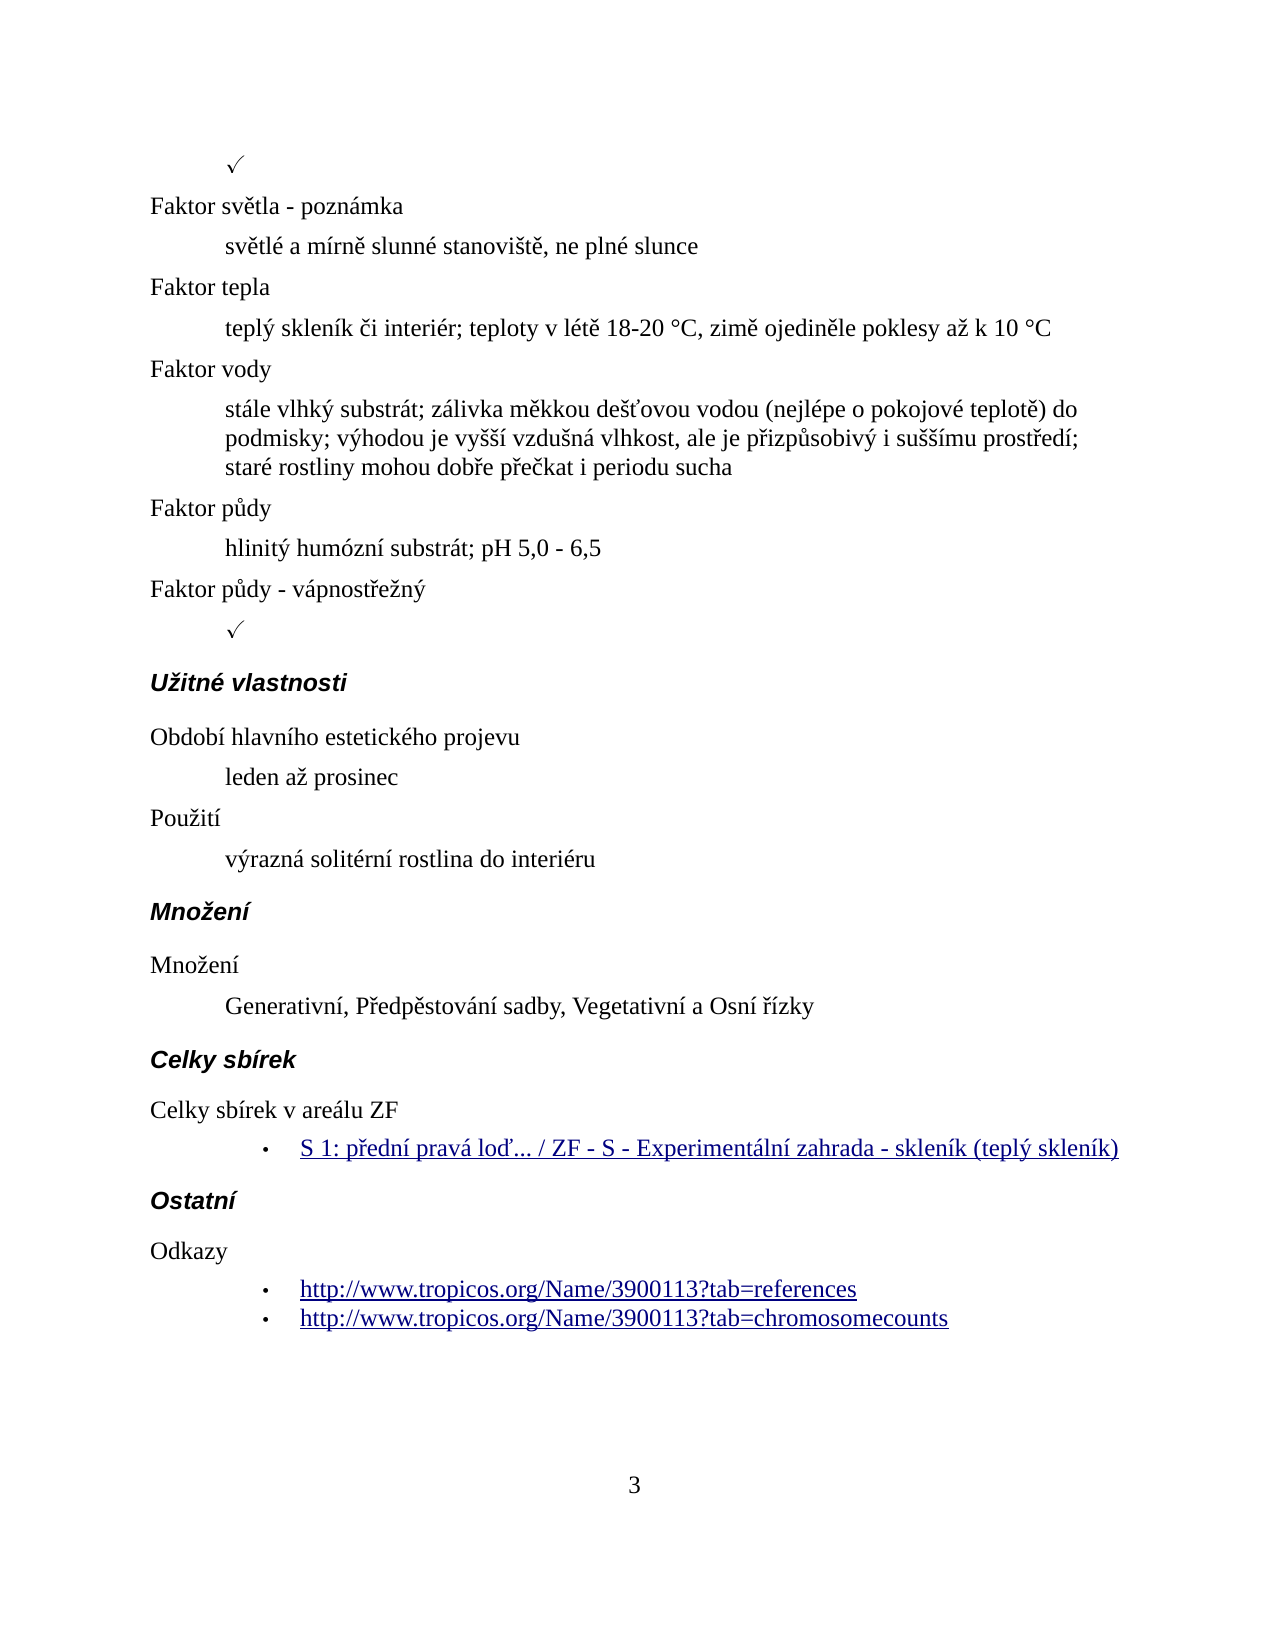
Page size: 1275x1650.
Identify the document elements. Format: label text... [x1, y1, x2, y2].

text stále vlhký substrát; zálivka měkkou dešťovou vodou (nejlépe o pokojové teplotě) do podmisky; výhodou je vyšší vzdušná vlhkost, ale je přizpůsobivý i suššímu prostředí; staré rostliny mohou dobře přečkat i periodu sucha [225, 394, 1125, 481]
text Odkazy [150, 1236, 1125, 1265]
text ✓ [225, 150, 1125, 179]
subtitle Ostatní [150, 1186, 1125, 1215]
list S 1: přední pravá loď... / ZF - S - Experimentální zahrada - skleník (teplý skleník) [262, 1133, 1125, 1161]
text Celky sbírek v areálu ZF [150, 1095, 1125, 1124]
list http://www.tropicos.org/Name/3900113?tab=references [262, 1274, 1125, 1303]
text teplý skleník či interiér; teploty v létě 18-20 °C, zimě ojediněle poklesy až k 10 °C [225, 313, 1125, 342]
subtitle Celky sbírek [150, 1045, 1125, 1073]
text světlé a mírně slunné stanoviště, ne plné slunce [225, 231, 1125, 260]
text hlinitý humózní substrát; pH 5,0 - 6,5 [225, 533, 1125, 562]
text Množení [150, 951, 1125, 979]
text Generativní, Předpěstování sadby, Vegetativní a Osní řízky [225, 991, 1125, 1020]
text výrazná solitérní rostlina do interiéru [225, 844, 1125, 872]
text Faktor půdy [150, 493, 1125, 521]
text Faktor půdy - vápnostřežný [150, 574, 1125, 603]
text Faktor vody [150, 354, 1125, 382]
subtitle Množení [150, 897, 1125, 926]
text ✓ [225, 615, 1125, 643]
text Faktor tepla [150, 272, 1125, 301]
text Faktor světla - poznámka [150, 191, 1125, 219]
text Použití [150, 803, 1125, 832]
text Období hlavního estetického projevu [150, 722, 1125, 750]
text leden až prosinec [225, 762, 1125, 791]
list http://www.tropicos.org/Name/3900113?tab=chromosomecounts [262, 1303, 1125, 1332]
subtitle Užitné vlastnosti [150, 668, 1125, 697]
